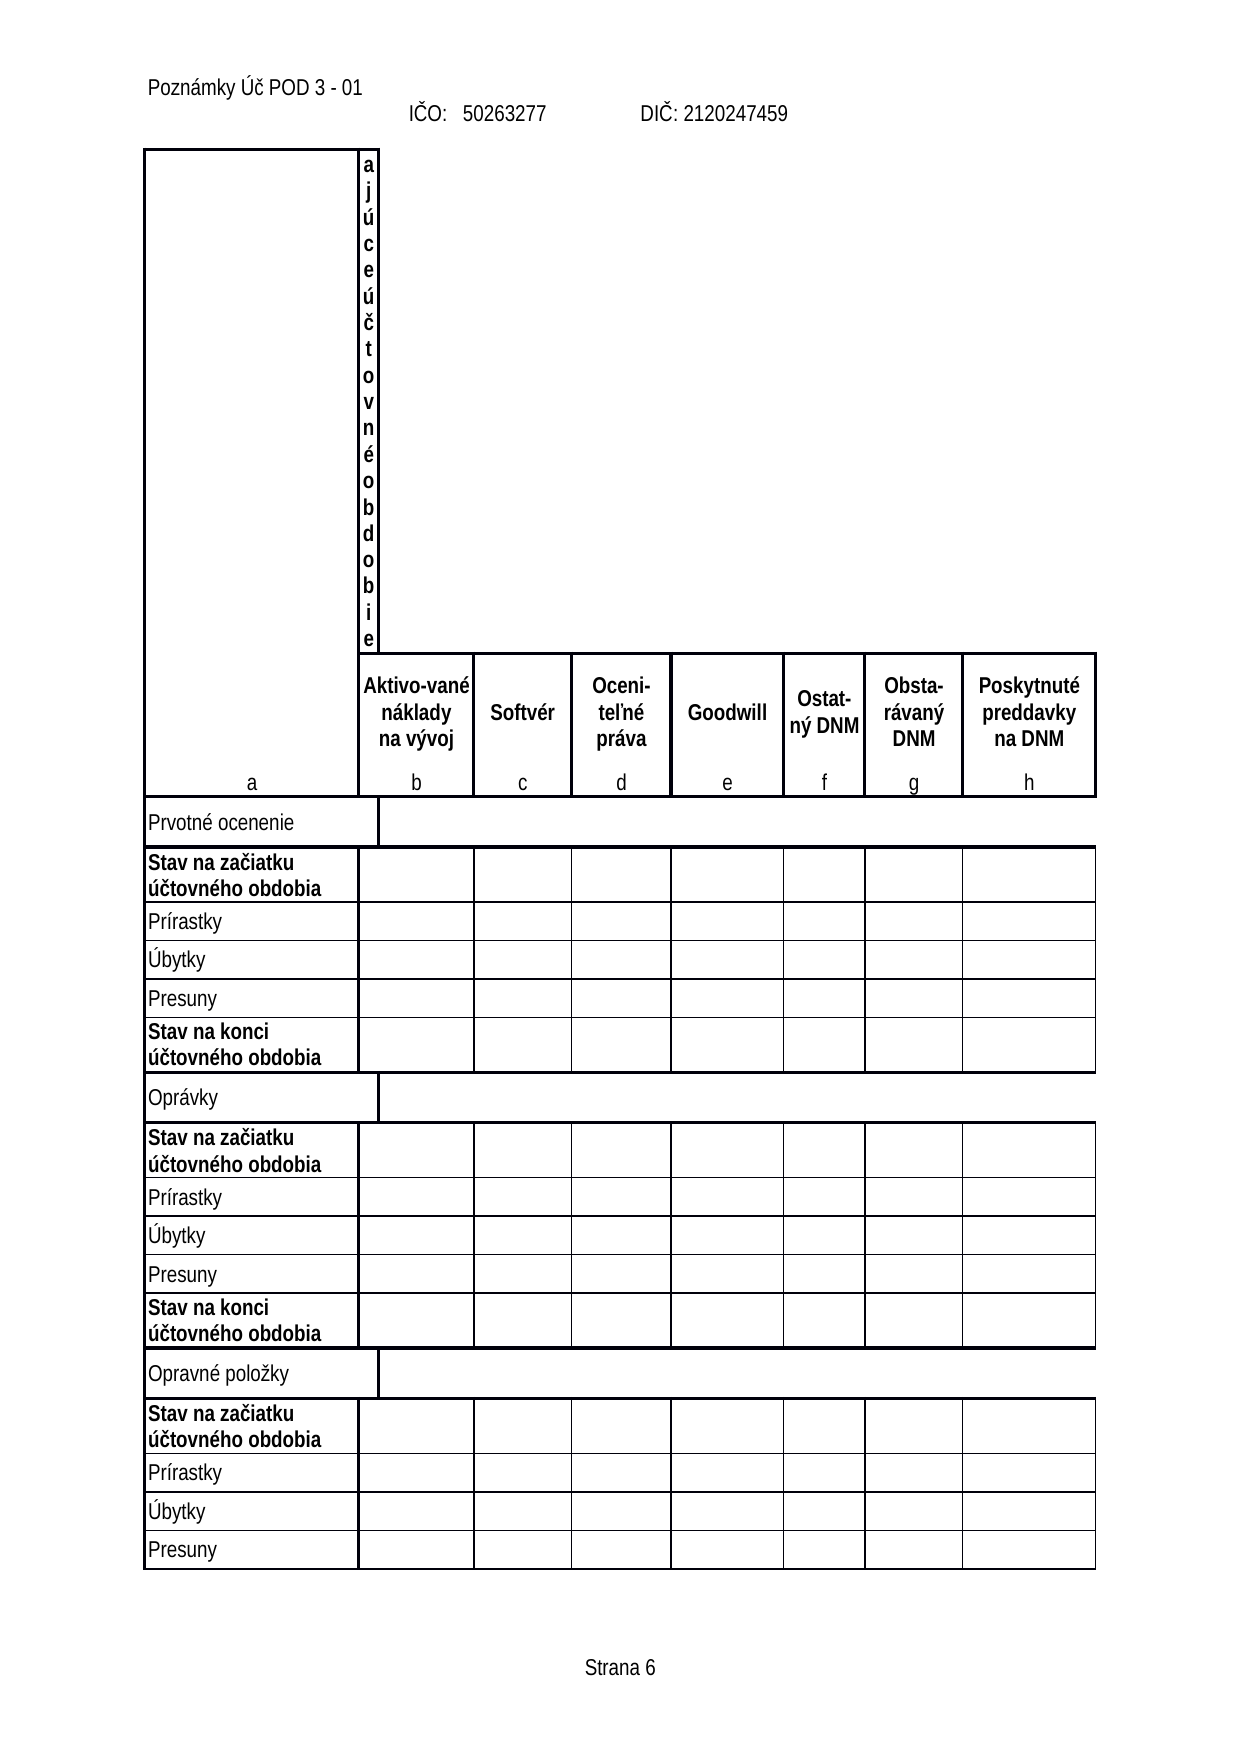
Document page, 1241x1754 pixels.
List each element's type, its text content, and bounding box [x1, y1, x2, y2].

table_cell Poskytnuté preddavky na DNM [964, 655, 1094, 769]
table_cell [784, 1400, 864, 1453]
table_cell [672, 1255, 783, 1292]
table_cell [784, 1531, 864, 1568]
table_cell [572, 1531, 670, 1568]
table_cell [475, 980, 571, 1016]
table_cell [360, 1493, 473, 1529]
table_cell Aktivo-vané náklady na vývoj [360, 655, 472, 769]
table_cell [572, 1178, 670, 1215]
table_cell h [964, 769, 1094, 795]
table_cell [784, 1217, 864, 1254]
table_cell [866, 1454, 962, 1491]
table_cell [866, 903, 962, 939]
table_cell [475, 903, 571, 939]
table_cell [866, 980, 962, 1016]
table_cell [360, 1217, 473, 1254]
table_cell [672, 1294, 783, 1346]
table_cell [672, 980, 783, 1016]
table_cell [475, 1018, 571, 1071]
table_cell [475, 1400, 571, 1453]
table_cell e [673, 769, 782, 795]
table_cell [866, 1531, 962, 1568]
table_cell [963, 1217, 1095, 1254]
table_cell [360, 1124, 473, 1177]
table_cell [572, 1124, 670, 1177]
table_cell Úbytky [146, 1217, 357, 1254]
table_cell Prírastky [146, 903, 357, 939]
table_cell Prírastky [146, 1454, 357, 1491]
table_cell Stav na začiatku účtovného obdobia [146, 1400, 357, 1453]
table_cell [963, 1531, 1095, 1568]
table_cell [672, 941, 783, 978]
table_cell [572, 1454, 670, 1491]
table_cell [784, 1178, 864, 1215]
table_cell [866, 1018, 962, 1071]
table_cell b [360, 769, 472, 795]
table_cell [866, 1294, 962, 1346]
table_cell Stav na začiatku účtovného obdobia [146, 1124, 357, 1177]
table_cell Presuny [146, 980, 357, 1016]
table_cell [360, 1294, 473, 1346]
table_cell [866, 849, 962, 901]
table_cell [866, 1400, 962, 1453]
table_cell Presuny [146, 1531, 357, 1568]
table_cell [475, 1124, 571, 1177]
table_cell [360, 903, 473, 939]
table_cell [784, 1294, 864, 1346]
table_cell [672, 1018, 783, 1071]
table_cell [475, 941, 571, 978]
table_cell Úbytky [146, 1493, 357, 1529]
table_cell [475, 849, 571, 901]
table_cell [866, 1124, 962, 1177]
table_cell [784, 941, 864, 978]
table_cell [475, 1178, 571, 1215]
table_cell c [475, 769, 570, 795]
table_cell [475, 1493, 571, 1529]
table_cell [672, 1454, 783, 1491]
table_cell [360, 1531, 473, 1568]
table_cell [963, 849, 1095, 901]
table_cell [784, 849, 864, 901]
table_cell [866, 1255, 962, 1292]
table_cell Prvotné ocenenie [146, 798, 377, 845]
table_cell Úbytky [146, 941, 357, 978]
table_cell [360, 980, 473, 1016]
table_cell [963, 1493, 1095, 1529]
table_cell [572, 1217, 670, 1254]
table_cell [672, 1493, 783, 1529]
table_cell [784, 1454, 864, 1491]
table_cell [475, 1217, 571, 1254]
table_cell a [146, 769, 357, 795]
table_cell [572, 849, 670, 901]
table_cell [963, 1124, 1095, 1177]
table_cell [572, 941, 670, 978]
table_cell [572, 1400, 670, 1453]
table_cell [360, 1454, 473, 1491]
table_cell [360, 1178, 473, 1215]
table_header ajúce účtovné obdobie [360, 151, 377, 652]
table_cell [475, 1454, 571, 1491]
table_cell [360, 941, 473, 978]
table_cell [866, 941, 962, 978]
table_cell [784, 1493, 864, 1529]
table_cell [360, 1018, 473, 1071]
table_cell Softvér [475, 655, 570, 769]
table_cell [866, 1493, 962, 1529]
table_cell [572, 1294, 670, 1346]
table_cell f [785, 769, 863, 795]
table_cell Stav na konci účtovného obdobia [146, 1294, 357, 1346]
table_cell [360, 1255, 473, 1292]
table_cell [672, 1217, 783, 1254]
table_cell [572, 980, 670, 1016]
table_cell [572, 1255, 670, 1292]
table_cell [784, 1255, 864, 1292]
table_cell [784, 980, 864, 1016]
table_cell Stav na konci účtovného obdobia [146, 1018, 357, 1071]
table_cell Opravné položky [146, 1350, 377, 1397]
table_cell [572, 903, 670, 939]
table_cell [672, 1531, 783, 1568]
table_cell [963, 1178, 1095, 1215]
table_cell Ostat-ný DNM [785, 655, 863, 769]
table_cell [672, 849, 783, 901]
table_cell [784, 903, 864, 939]
table_cell [963, 1400, 1095, 1453]
table_cell Obsta- rávaný DNM [866, 655, 961, 769]
table_cell [784, 1124, 864, 1177]
table_cell [360, 1400, 473, 1453]
table_cell Stav na začiatku účtovného obdobia [146, 849, 357, 901]
table_cell Oceni-teľné práva [573, 655, 669, 769]
table_cell Goodwill [673, 655, 782, 769]
table_cell [963, 903, 1095, 939]
table_cell [672, 1400, 783, 1453]
table_cell g [866, 769, 961, 795]
table_cell [963, 980, 1095, 1016]
table_cell Presuny [146, 1255, 357, 1292]
table_cell [963, 1018, 1095, 1071]
table_cell [963, 941, 1095, 978]
table_cell [672, 1178, 783, 1215]
table_cell [572, 1018, 670, 1071]
table_cell Prírastky [146, 1178, 357, 1215]
table_header [146, 151, 357, 769]
table_cell d [573, 769, 669, 795]
table_cell [784, 1018, 864, 1071]
table_cell [360, 849, 473, 901]
table_cell [866, 1178, 962, 1215]
table_cell [475, 1255, 571, 1292]
table_cell [572, 1493, 670, 1529]
table_cell [672, 1124, 783, 1177]
table_cell [475, 1294, 571, 1346]
table_cell [866, 1217, 962, 1254]
table_cell [963, 1294, 1095, 1346]
table_cell Oprávky [146, 1074, 377, 1121]
table_cell [672, 903, 783, 939]
table_cell [963, 1454, 1095, 1491]
table_cell [963, 1255, 1095, 1292]
table_cell [475, 1531, 571, 1568]
